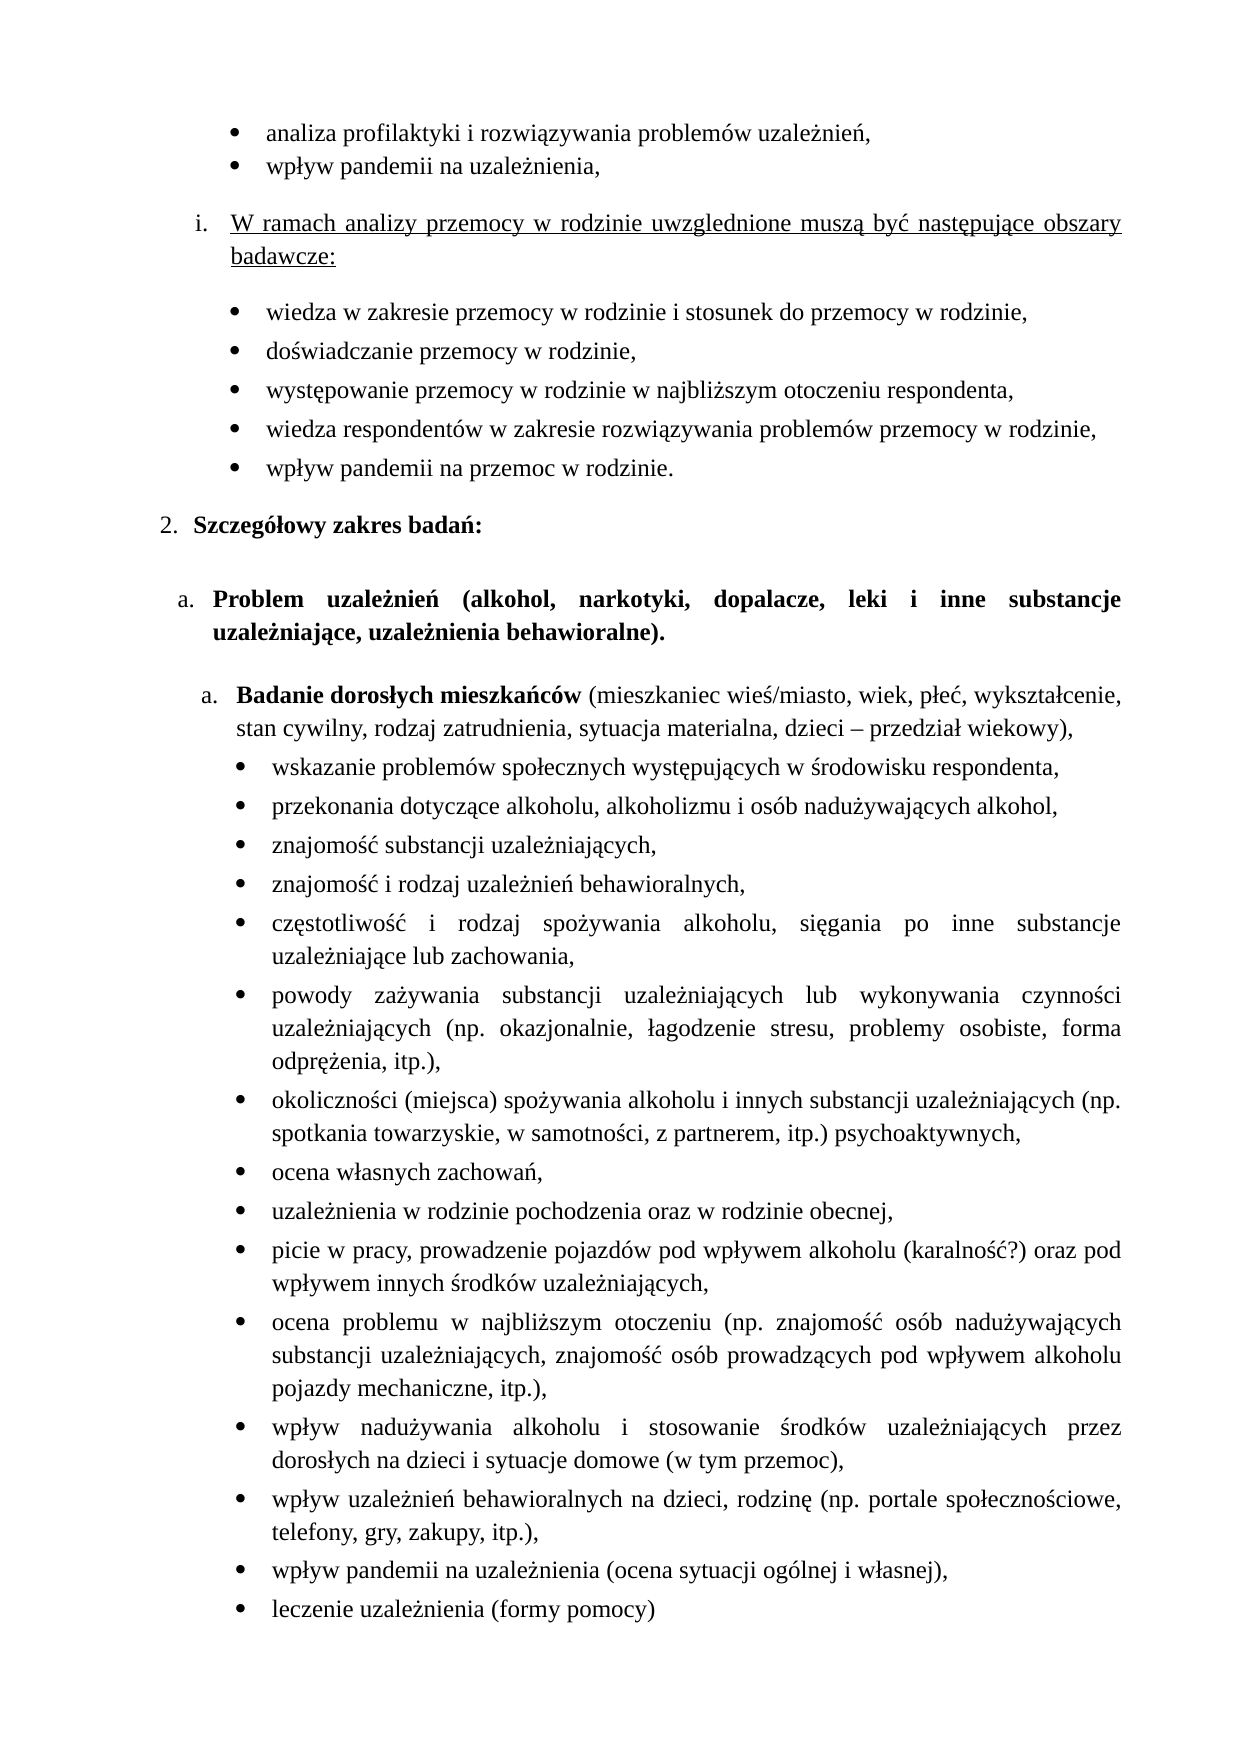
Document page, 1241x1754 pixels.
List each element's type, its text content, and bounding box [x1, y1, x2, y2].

list wpływ nadużywania alkoholu i stosowanie środków uzależniających przez dorosłych na dzieci i sytuacje domowe (w tym przemoc), [236, 1412, 1122, 1473]
list znajomość i rodzaj uzależnień behawioralnych, [236, 869, 1122, 898]
list wpływ uzależnień behawioralnych na dzieci, rodzinę (np. portale społecznościowe, telefony, gry, zakupy, itp.), [236, 1484, 1122, 1545]
list Problem uzależnień (alkohol, narkotyki, dopalacze, leki i inne substancje uzależniające, uzależnienia behawioralne). [177, 584, 1122, 646]
list wpływ pandemii na przemoc w rodzinie. [230, 453, 1122, 482]
list wpływ pandemii na uzależnienia, [230, 151, 1122, 180]
list wiedza respondentów w zakresie rozwiązywania problemów przemocy w rodzinie, [230, 414, 1122, 443]
list leczenie uzależnienia (formy pomocy) [236, 1594, 1122, 1623]
list picie w pracy, prowadzenie pojazdów pod wpływem alkoholu (karalność?) oraz pod wpływem innych środków uzależniających, [236, 1235, 1122, 1296]
list wpływ pandemii na uzależnienia (ocena sytuacji ogólnej i własnej), [236, 1556, 1122, 1584]
list doświadczanie przemocy w rodzinie, [230, 336, 1122, 365]
list uzależnienia w rodzinie pochodzenia oraz w rodzinie obecnej, [236, 1196, 1122, 1224]
list wskazanie problemów społecznych występujących w środowisku respondenta, [236, 752, 1122, 781]
list Badanie dorosłych mieszkańców (mieszkaniec wieś/miasto, wiek, płeć, wykształcenie, stan cywilny, rodzaj zatrudnienia, sytuacja materialna, dzieci – przedział wiekowy), [201, 680, 1122, 742]
list występowanie przemocy w rodzinie w najbliższym otoczeniu respondenta, [230, 375, 1122, 404]
list wiedza w zakresie przemocy w rodzinie i stosunek do przemocy w rodzinie, [230, 297, 1122, 326]
list przekonania dotyczące alkoholu, alkoholizmu i osób nadużywających alkohol, [236, 791, 1122, 820]
list znajomość substancji uzależniających, [236, 830, 1122, 859]
list ocena problemu w najbliższym otoczeniu (np. znajomość osób nadużywających substancji uzależniających, znajomość osób prowadzących pod wpływem alkoholu pojazdy mechaniczne, itp.), [236, 1307, 1122, 1401]
list częstotliwość i rodzaj spożywania alkoholu, sięgania po inne substancje uzależniające lub zachowania, [236, 908, 1122, 969]
list okoliczności (miejsca) spożywania alkoholu i innych substancji uzależniających (np. spotkania towarzyskie, w samotności, z partnerem, itp.) psychoaktywnych, [236, 1085, 1122, 1147]
list ocena własnych zachowań, [236, 1157, 1122, 1186]
list powody zażywania substancji uzależniających lub wykonywania czynności uzależniających (np. okazjonalnie, łagodzenie stresu, problemy osobiste, forma odprężenia, itp.), [236, 980, 1122, 1074]
list W ramach analizy przemocy w rodzinie uwzglednione muszą być następujące obszary badawcze: [195, 208, 1122, 269]
list Szczegółowy zakres badań: [159, 510, 1122, 539]
list analiza profilaktyki i rozwiązywania problemów uzależnień, [230, 118, 1122, 147]
